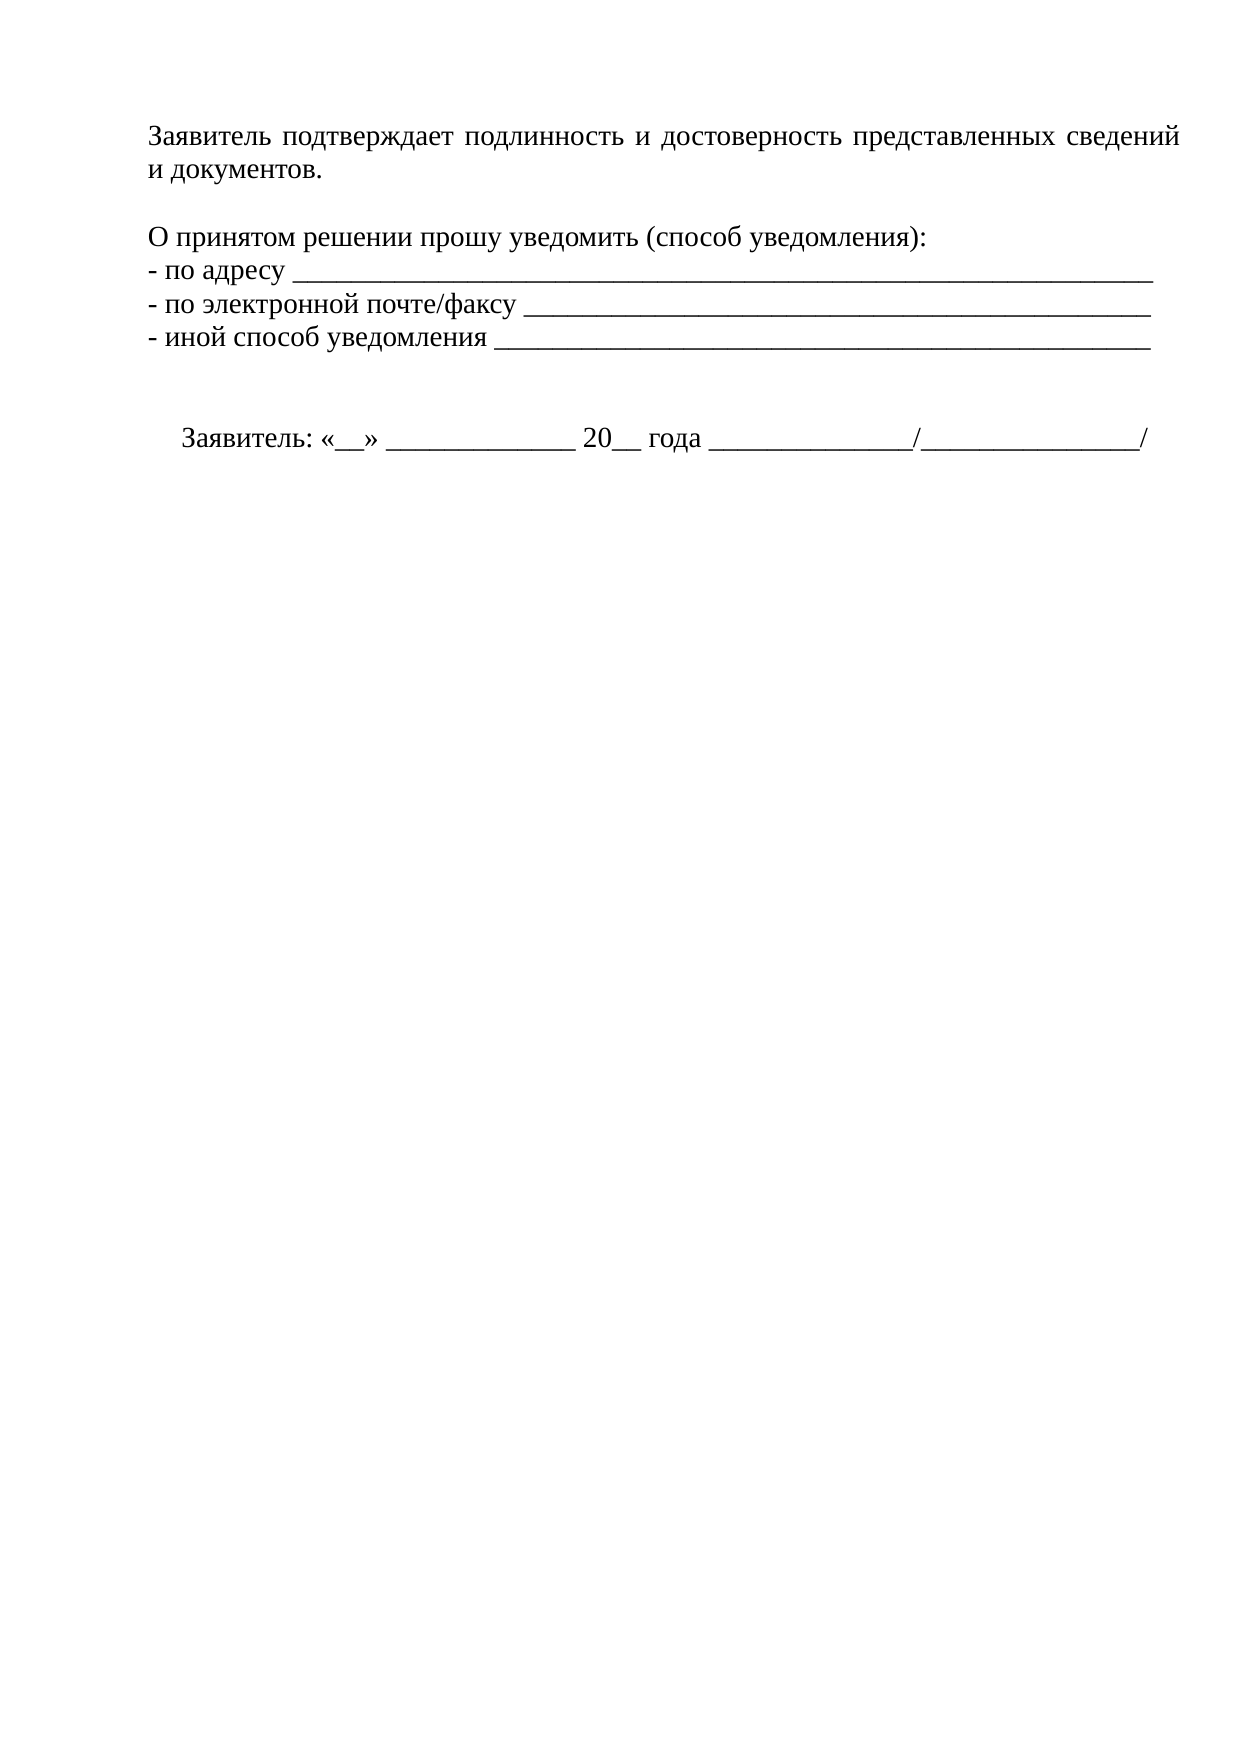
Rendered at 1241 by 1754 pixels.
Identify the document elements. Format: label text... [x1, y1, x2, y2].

text О принятом решении прошу уведомить (способ уведомления): [148, 219, 1181, 252]
text - по адресу ___________________________________________________________ [148, 252, 1181, 286]
text Заявитель подтверждает подлинность и достоверность представленных сведений и документов. [148, 118, 1181, 185]
text - по электронной почте/факсу ___________________________________________ [148, 286, 1181, 319]
text - иной способ уведомления _____________________________________________ [148, 319, 1181, 353]
text Заявитель: «__» _____________ 20__ года ______________/_______________/ [148, 420, 1181, 453]
